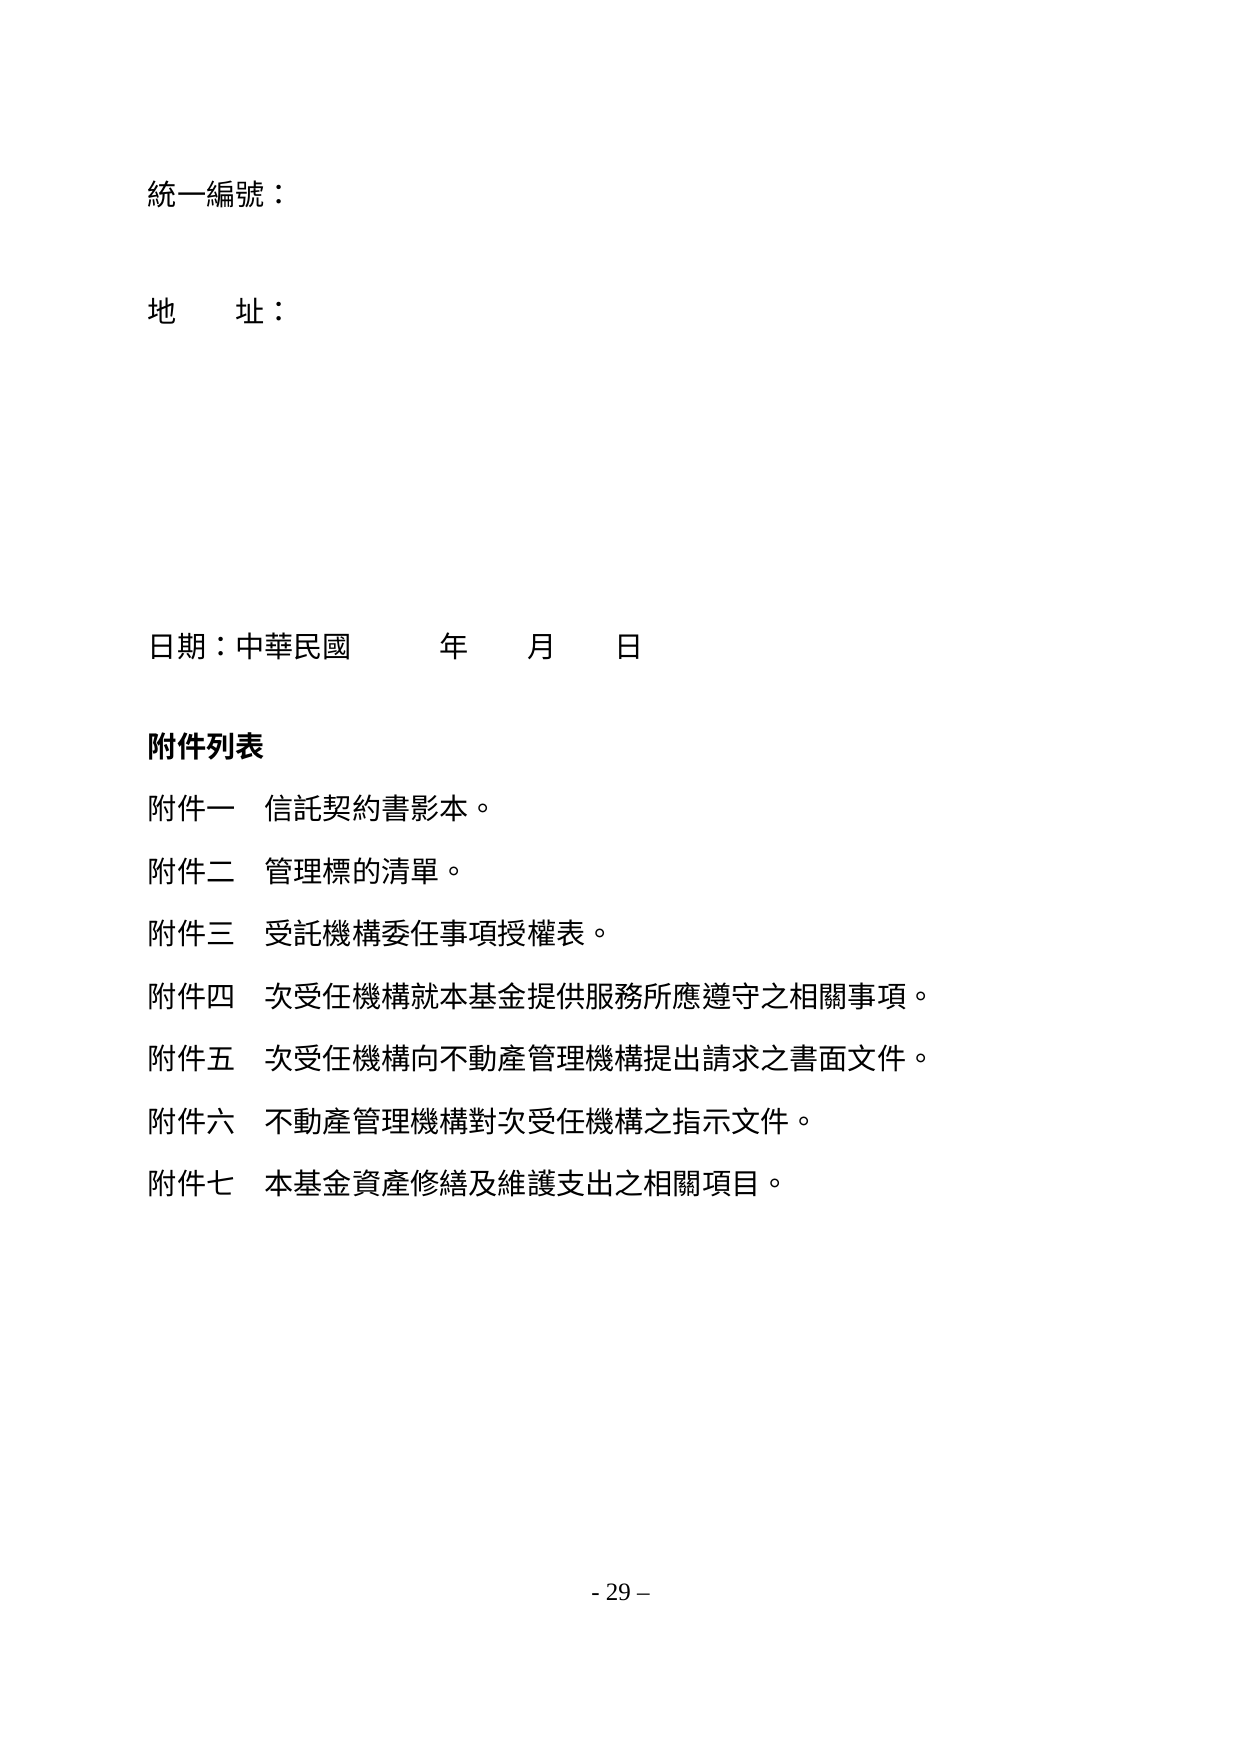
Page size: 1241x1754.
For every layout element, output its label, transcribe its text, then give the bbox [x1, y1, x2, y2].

text 附件三 受託機構委任事項授權表。 [148, 891, 1092, 953]
text 附件一 信託契約書影本。 [148, 766, 1092, 828]
text 附件五 次受任機構向不動產管理機構提出請求之書面文件。 [148, 1016, 1092, 1078]
text 附件列表 [148, 703, 1092, 766]
text 日期：中華民國 年 月 日 [148, 623, 1092, 666]
text 統一編號： [148, 172, 1092, 214]
text 附件六 不動產管理機構對次受任機構之指示文件。 [148, 1078, 1092, 1141]
text 附件四 次受任機構就本基金提供服務所應遵守之相關事項。 [148, 953, 1092, 1016]
text 地 址： [148, 289, 1092, 331]
text 附件二 管理標的清單。 [148, 828, 1092, 891]
text 附件七 本基金資產修繕及維護支出之相關項目。 [148, 1141, 1092, 1203]
